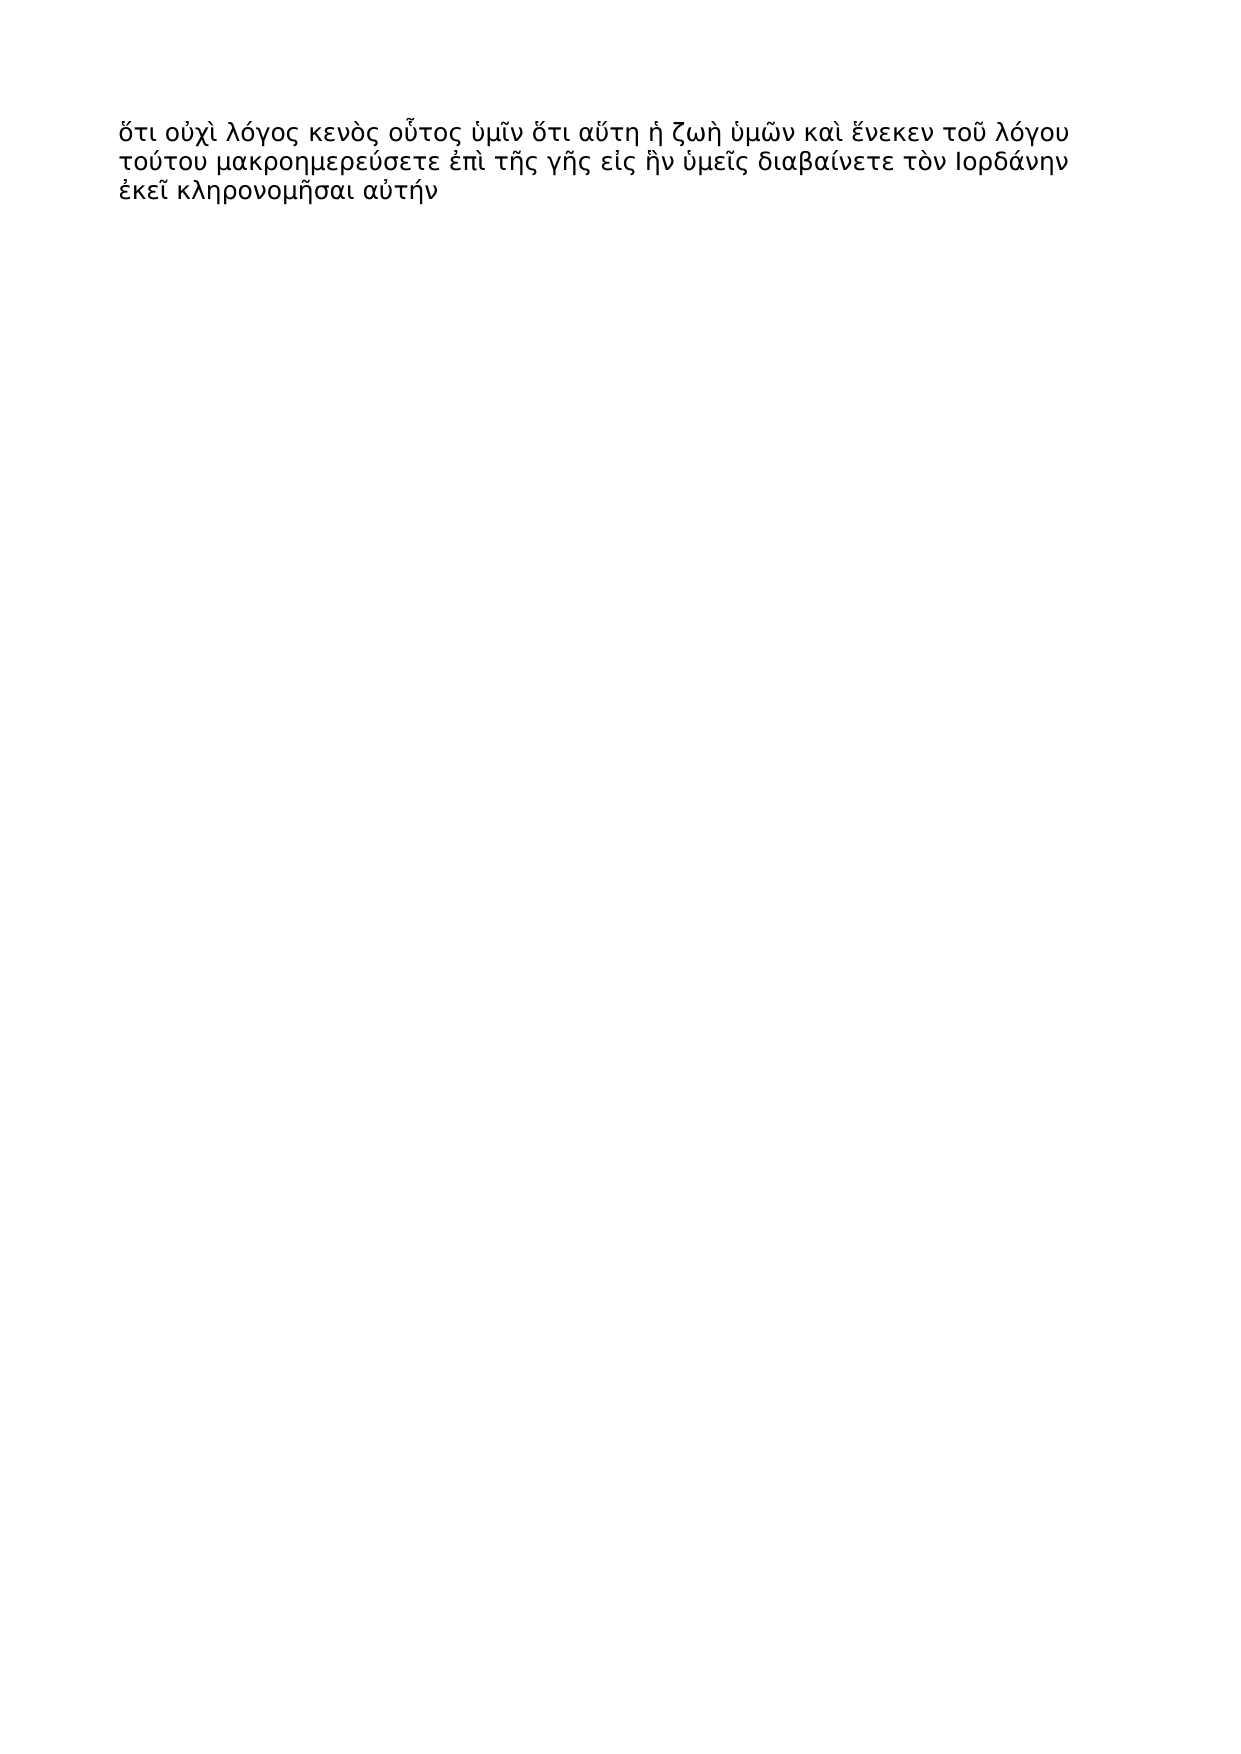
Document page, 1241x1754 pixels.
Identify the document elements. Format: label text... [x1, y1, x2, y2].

text ὅτι οὐχὶ λόγος κενὸς οὗτος ὑμῖν ὅτι αὕτη ἡ ζωὴ ὑμῶν καὶ ἕνεκεν τοῦ λόγου τούτου μακροημερεύσετε ἐπὶ τῆς γῆς εἰς ἣν ὑμεῖς διαβαίνετε τὸν Ιορδάνην ἐκεῖ κληρονομῆσαι αὐτήν [118, 118, 1122, 206]
